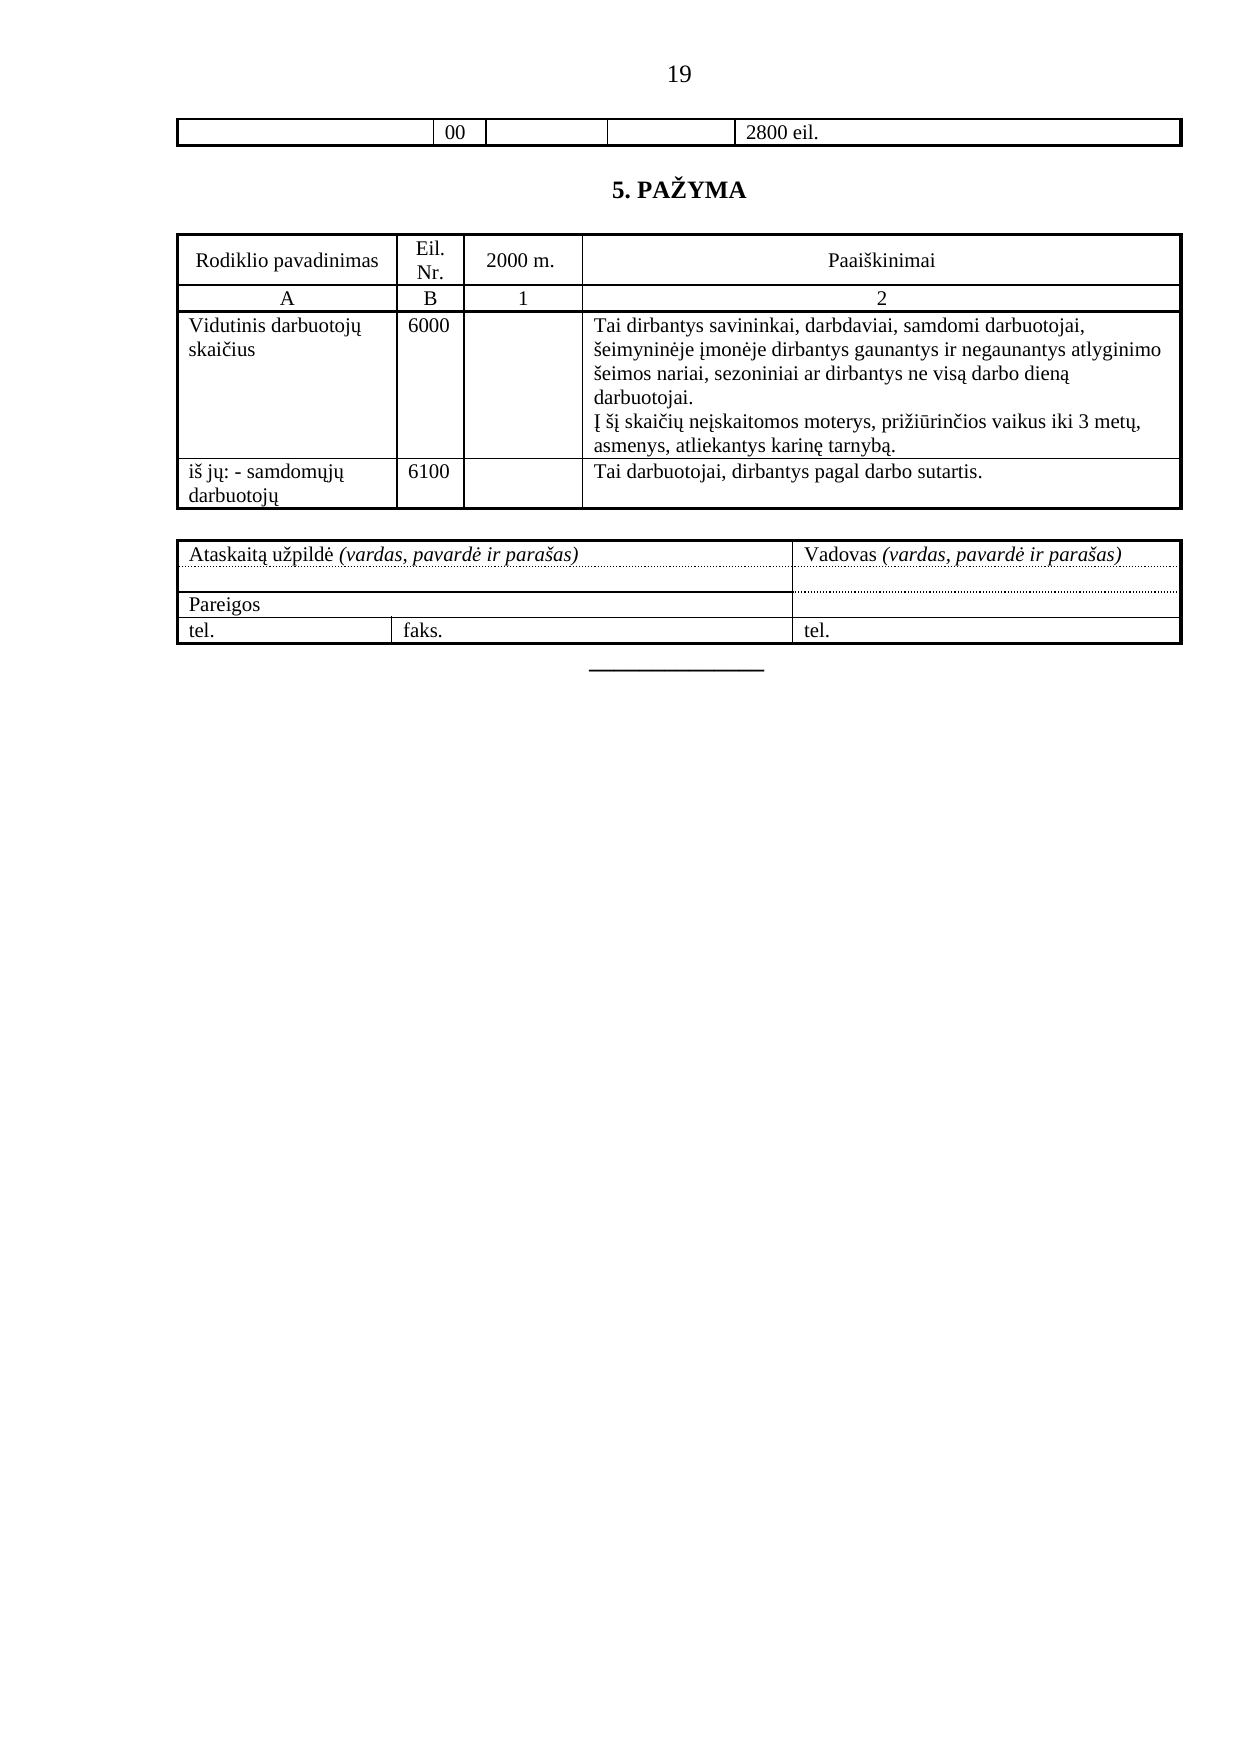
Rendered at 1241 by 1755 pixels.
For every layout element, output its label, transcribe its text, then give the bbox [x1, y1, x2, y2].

table_cell [179, 120, 433, 144]
table_cell [793, 591, 1179, 616]
table_cell A [179, 286, 396, 310]
table_cell [179, 566, 792, 591]
table_cell 6000 [398, 313, 463, 457]
table_cell Tai darbuotojai, dirbantys pagal darbo sutartis. [583, 459, 1179, 507]
table_cell tel. [179, 618, 391, 642]
table_header Vadovas (vardas, pavardė ir parašas) [793, 542, 1179, 566]
table_cell 2 [583, 286, 1179, 310]
table_cell 2800 eil. [736, 120, 1179, 144]
table_header Rodiklio pavadinimas [179, 236, 396, 284]
table_header Ataskaitą užpildė (vardas, pavardė ir parašas) [179, 542, 792, 566]
table_cell iš jų: - samdomųjų darbuotojų [179, 459, 396, 507]
table_header 2000 m. [465, 236, 582, 284]
table_cell [465, 313, 582, 457]
table_cell Pareigos [179, 593, 792, 616]
table_cell [608, 120, 734, 144]
text 5. PAŽYMA [177, 176, 1181, 204]
table_cell B [398, 286, 463, 310]
table_cell Vidutinis darbuotojų skaičius [179, 313, 396, 457]
table_cell 00 [434, 120, 485, 144]
table_cell [793, 566, 1179, 591]
table_cell Tai dirbantys savininkai, darbdaviai, samdomi darbuotojai, šeimyninėje įmonėje dirbantys gaunantys ir negaunantys atlyginimo šeimos nariai, sezoniniai ar dirbantys ne visą darbo dieną darbuotojai. Į šį skaičių neįskaitomos moterys, prižiūrinčios vaikus iki 3 metų, asmenys, atliekantys karinę tarnybą. [583, 313, 1179, 457]
table_cell 1 [465, 286, 582, 310]
table_cell tel. [793, 618, 1179, 642]
table_header Eil. Nr. [398, 236, 463, 284]
table_cell [465, 459, 582, 507]
text ______________ [177, 645, 1181, 674]
table_cell faks. [392, 618, 792, 642]
table_header Paaiškinimai [583, 236, 1179, 284]
table_cell [487, 120, 607, 144]
table_cell 6100 [398, 459, 463, 507]
